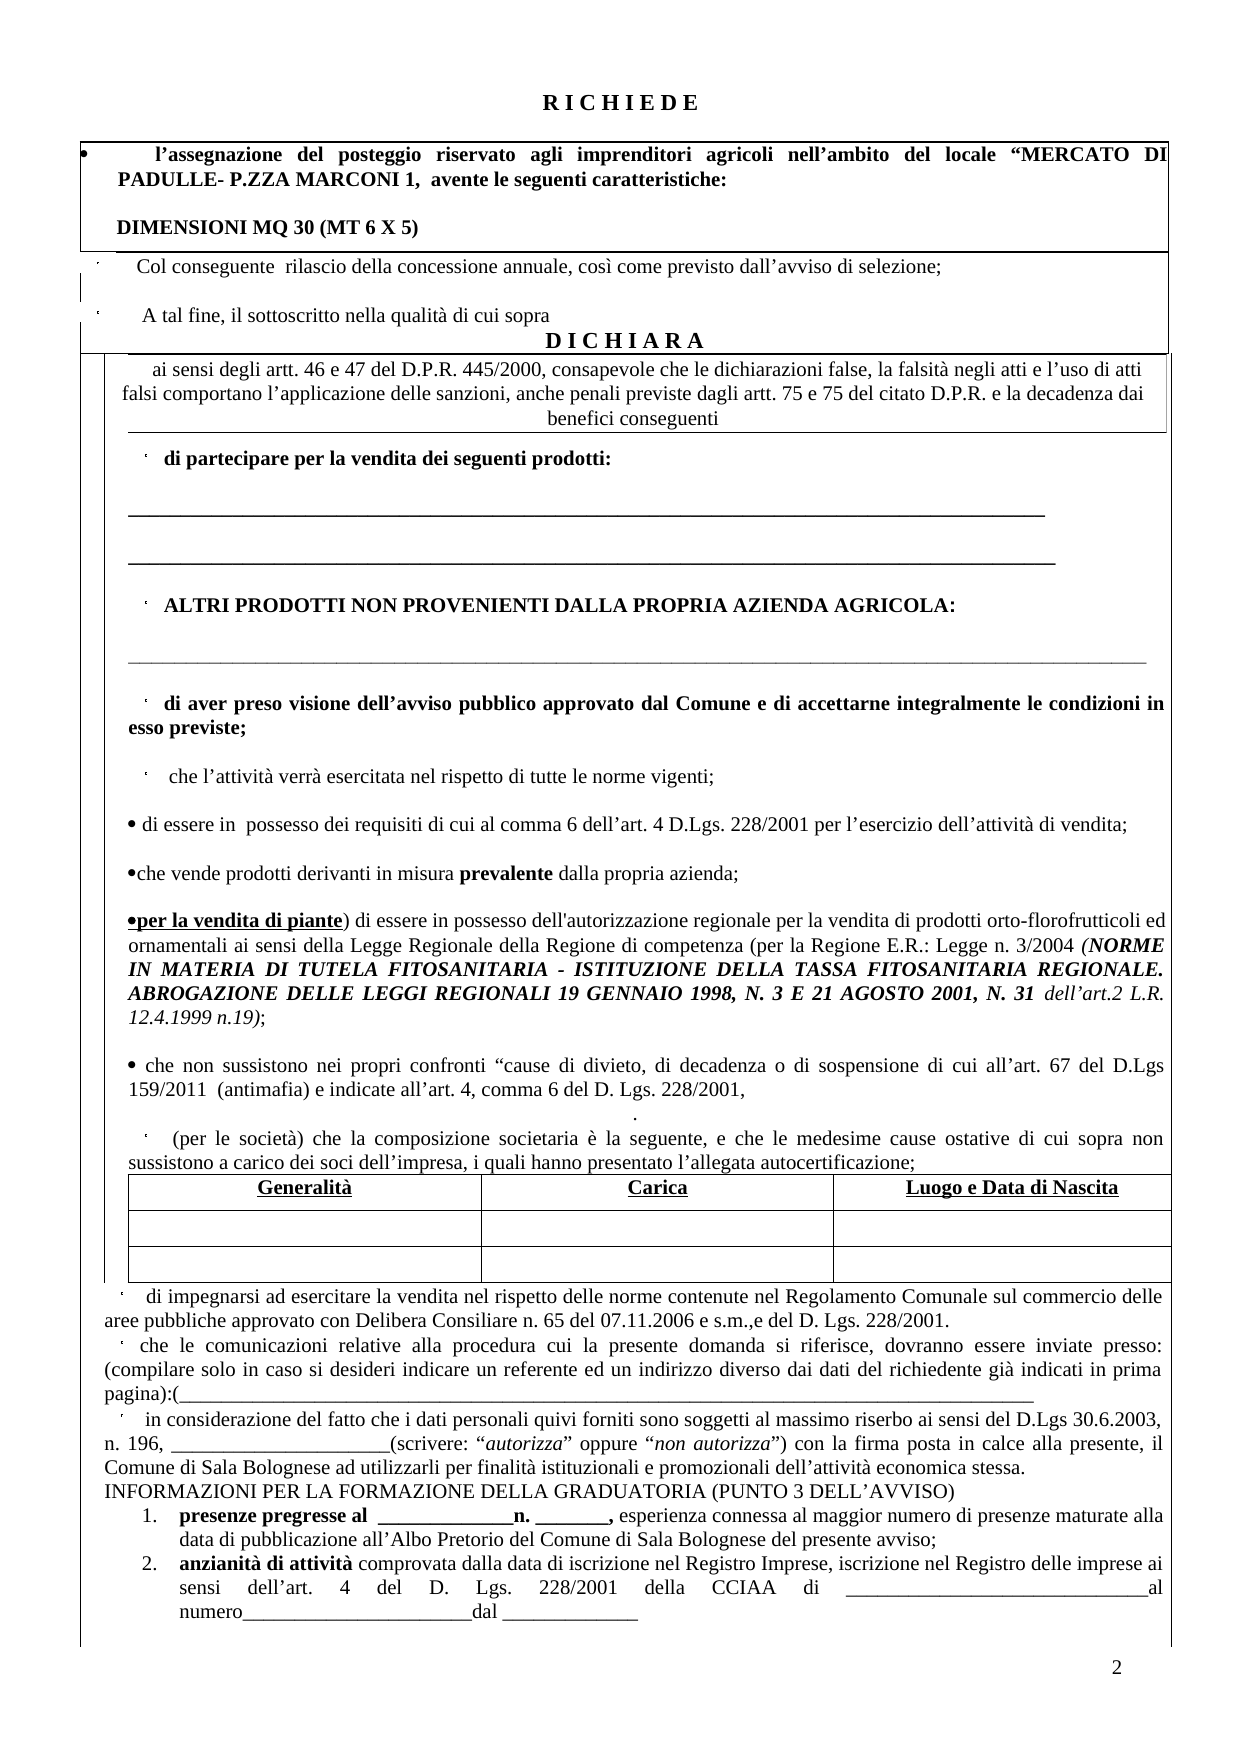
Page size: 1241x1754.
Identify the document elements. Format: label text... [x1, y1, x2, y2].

table_header Luogo e Data di Nascita [834, 1175, 1171, 1210]
table_header [105, 354, 121, 1283]
table_cell [129, 1211, 481, 1246]
table_header ai sensi degli artt. 46 e 47 del D.P.R. 445/2000, consapevole che le dichiarazioni false, la falsità negli atti e l’uso di atti falsi comportano l’applicazione delle sanzioni, anche penali previste dagli artt. 75 e 75 del citato D.P.R. e la decadenza dai benefici conseguenti di partecipare per la vendita dei seguenti prodotti: ________________________________________________________________________________________ _________________________________________________________________________________________ ALTRI PRODOTTI NON PROVENIENTI DALLA PROPRIA AZIENDA AGRICOLA: ________________________________________________________________________________________ di aver preso visione dell’avviso pubblico approvato dal Comune e di accettarne integralmente le condizioni in esso previste; che l’attività verrà esercitata nel rispetto di tutte le norme vigenti;  di essere in possesso dei requisiti di cui al comma 6 dell’art. 4 D.Lgs. 228/2001 per l’esercizio dell’attività di vendita; che vende prodotti derivanti in misura prevalente dalla propria azienda; per la vendita di piante) di essere in possesso dell'autorizzazione regionale per la vendita di prodotti orto-florofrutticoli ed ornamentali ai sensi della Legge Regionale della Regione di competenza (per la Regione E.R.: Legge n. 3/2004 (NORME IN MATERIA DI TUTELA FITOSANITARIA - ISTITUZIONE DELLA TASSA FITOSANITARIA REGIONALE. ABROGAZIONE DELLE LEGGI REGIONALI 19 GENNAIO 1998, N. 3 E 21 AGOSTO 2001, N. 31 dell’art.2 L.R. 12.4.1999 n.19);  che non sussistono nei propri confronti “cause di divieto, di decadenza o di sospensione di cui all’art. 67 del D.Lgs 159/2011 (antimafia) e indicate all’art. 4, comma 6 del D. Lgs. 228/2001, . (per le società) che la composizione societaria è la seguente, e che le medesime cause ostative di cui sopra non sussistono a carico dei soci dell’impresa, i quali hanno presentato l’allegata autocertificazione; [121, 354, 1171, 1283]
table_header l’assegnazione del posteggio riservato agli imprenditori agricoli nell’ambito del locale “MERCATO DI PADULLE- P.ZZA MARCONI 1, avente le seguenti caratteristiche: DIMENSIONI MQ 30 (MT 6 X 5) [81, 143, 1168, 251]
table_cell [129, 1247, 481, 1282]
table_header Generalità [129, 1175, 481, 1210]
table_cell [81, 354, 97, 1647]
table_cell di impegnarsi ad esercitare la vendita nel rispetto delle norme contenute nel Regolamento Comunale sul commercio delle aree pubbliche approvato con Delibera Consiliare n. 65 del 07.11.2006 e s.m.,e del D. Lgs. 228/2001. che le comunicazioni relative alla procedura cui la presente domanda si riferisce, dovranno essere inviate presso: (compilare solo in caso si desideri indicare un referente ed un indirizzo diverso dai dati del richiedente già indicati in prima pagina):(__________________________________________________________________________________ in considerazione del fatto che i dati personali quivi forniti sono soggetti al massimo riserbo ai sensi del D.Lgs 30.6.2003, n. 196, _____________________(scrivere: “autorizza” oppure “non autorizza”) con la firma posta in calce alla presente, il Comune di Sala Bolognese ad utilizzarli per finalità istituzionali e promozionali dell’attività economica stessa. INFORMAZIONI PER LA FORMAZIONE DELLA GRADUATORIA (PUNTO 3 DELL’AVVISO) presenze pregresse al _____________n. _______, esperienza connessa al maggior numero di presenze maturate alla data di pubblicazione all’Albo Pretorio del Comune di Sala Bolognese del presente avviso; anzianità di attività comprovata dalla data di iscrizione nel Registro Imprese, iscrizione nel Registro delle imprese ai sensi dell’art. 4 del D. Lgs. 228/2001 della CCIAA di _____________________________al numero______________________dal _____________ [97, 354, 1171, 1647]
text R I C H I E D E [118, 89, 1122, 115]
table_cell [482, 1211, 833, 1246]
table_cell [482, 1247, 833, 1282]
table_cell [834, 1211, 1171, 1246]
table_cell Col conseguente rilascio della concessione annuale, così come previsto dall’avviso di selezione; A tal fine, il sottoscritto nella qualità di cui sopra D I C H I A R A [80, 253, 1168, 353]
table_cell [834, 1247, 1171, 1282]
table_header Carica [482, 1175, 833, 1210]
